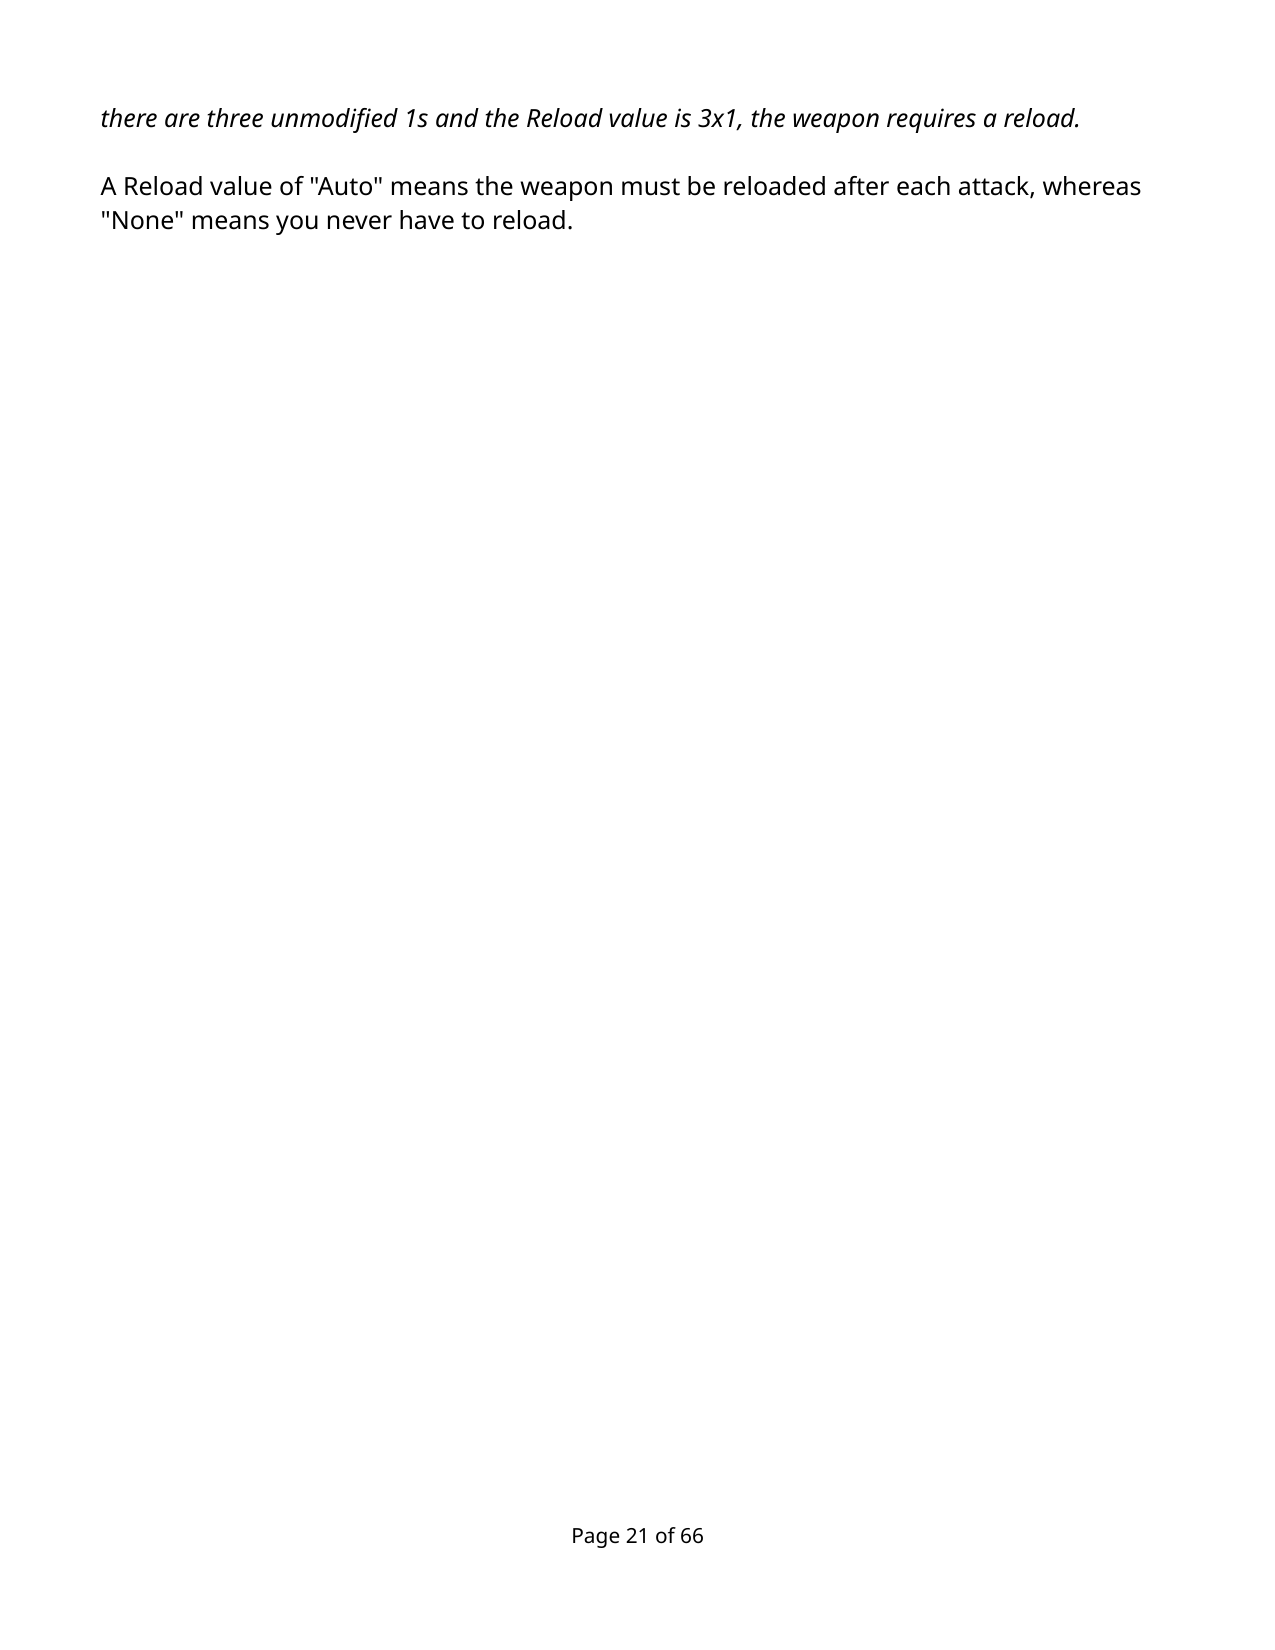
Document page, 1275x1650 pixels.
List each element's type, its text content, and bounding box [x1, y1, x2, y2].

text there are three unmodified 1s and the Reload value is 3x1, the weapon requires a reload. [100, 100, 1174, 134]
text A Reload value of "Auto" means the weapon must be reloaded after each attack, whereas "None" means you never have to reload. [100, 168, 1174, 237]
